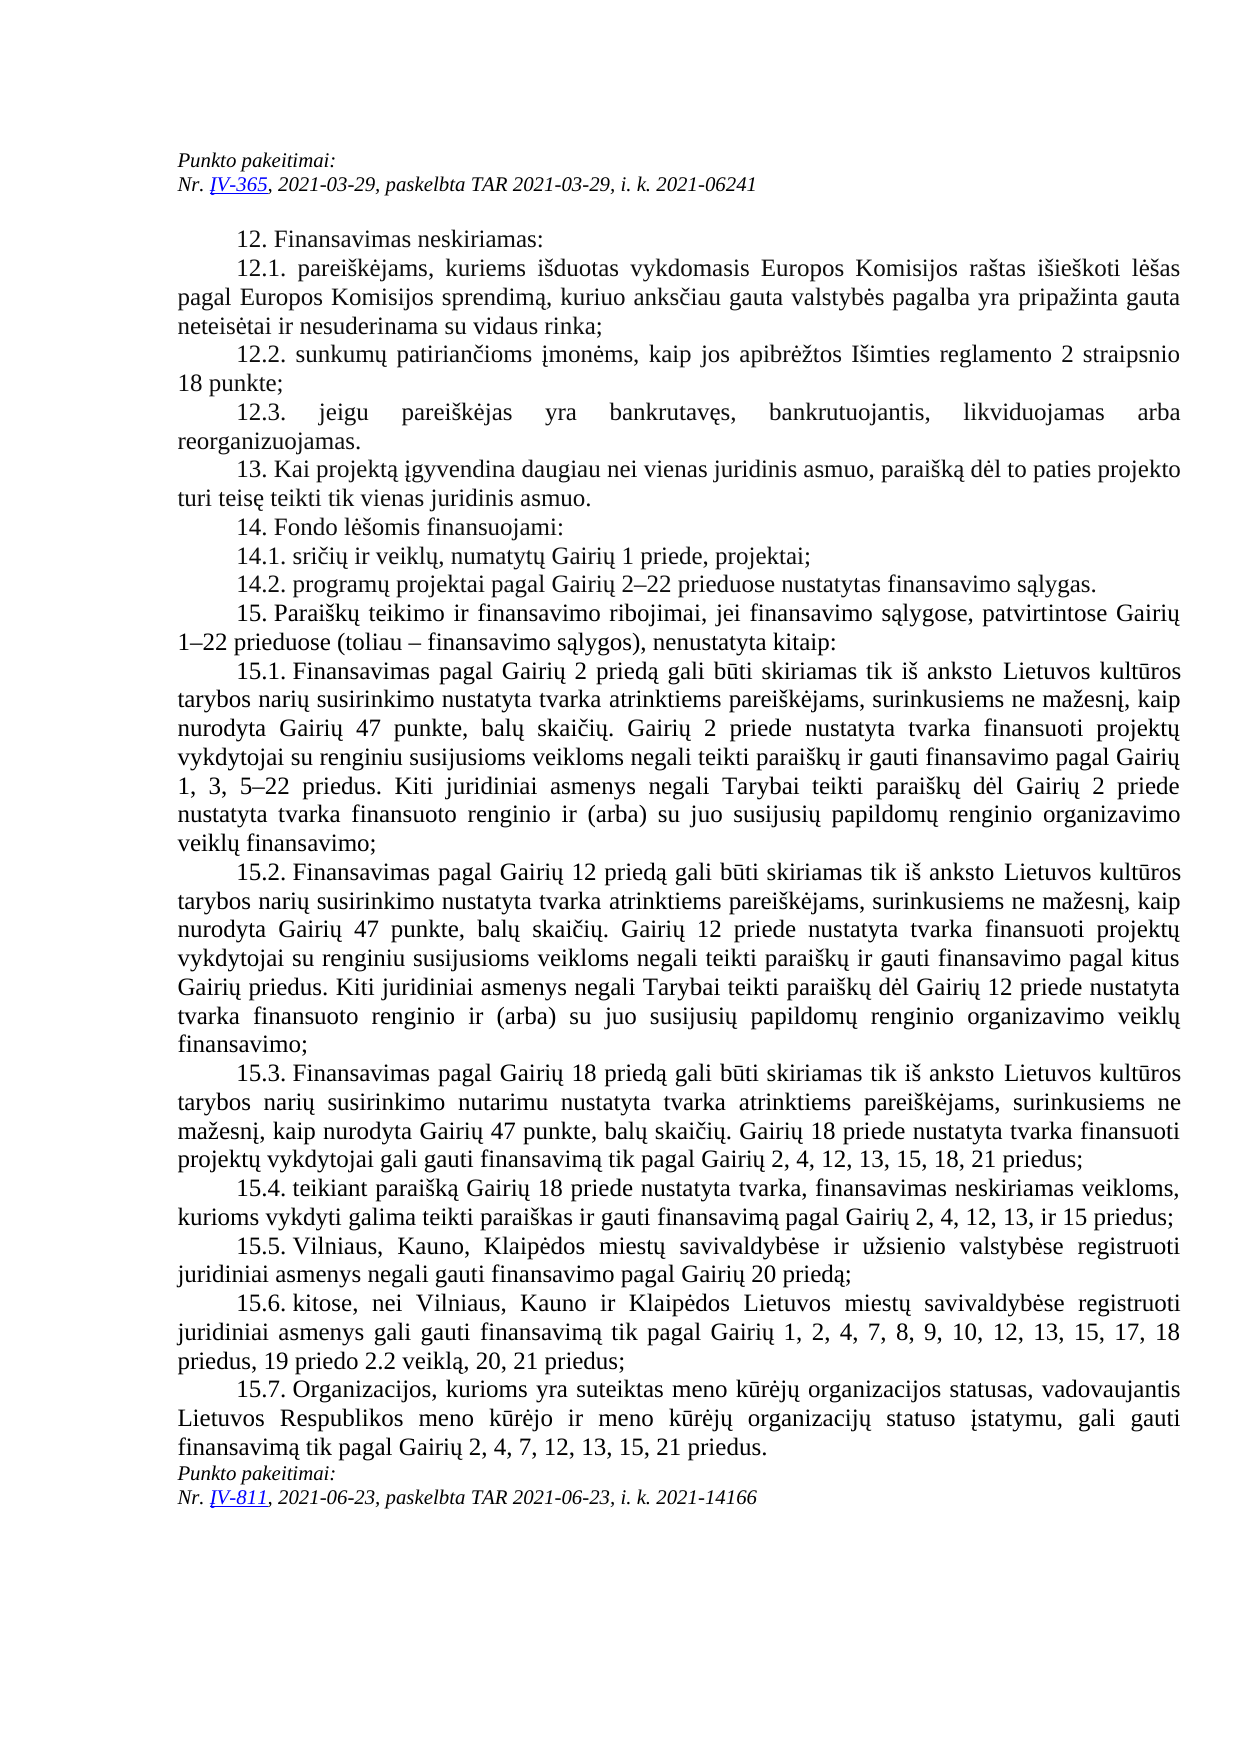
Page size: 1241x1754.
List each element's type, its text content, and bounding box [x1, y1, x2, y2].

text 14.2. programų projektai pagal Gairių 2–22 prieduose nustatytas finansavimo sąlygas. [177, 569, 1181, 598]
text Punkto pakeitimai: [177, 1461, 1181, 1485]
text 14.1. sričių ir veiklų, numatytų Gairių 1 priede, projektai; [177, 541, 1181, 569]
text Punkto pakeitimai: [177, 148, 1181, 172]
text 14. Fondo lėšomis finansuojami: [177, 512, 1181, 541]
text 15.7. Organizacijos, kurioms yra suteiktas meno kūrėjų organizacijos statusas, vadovaujantis Lietuvos Respublikos meno kūrėjo ir meno kūrėjų organizacijų statuso įstatymu, gali gauti finansavimą tik pagal Gairių 2, 4, 7, 12, 13, 15, 21 priedus. [177, 1374, 1181, 1461]
text 15.1. Finansavimas pagal Gairių 2 priedą gali būti skiriamas tik iš anksto Lietuvos kultūros tarybos narių susirinkimo nustatyta tvarka atrinktiems pareiškėjams, surinkusiems ne mažesnį, kaip nurodyta Gairių 47 punkte, balų skaičių. Gairių 2 priede nustatyta tvarka finansuoti projektų vykdytojai su renginiu susijusioms veikloms negali teikti paraiškų ir gauti finansavimo pagal Gairių 1, 3, 5–22 priedus. Kiti juridiniai asmenys negali Tarybai teikti paraiškų dėl Gairių 2 priede nustatyta tvarka finansuoto renginio ir (arba) su juo susijusių papildomų renginio organizavimo veiklų finansavimo; [177, 656, 1181, 857]
text 15.3. Finansavimas pagal Gairių 18 priedą gali būti skiriamas tik iš anksto Lietuvos kultūros tarybos narių susirinkimo nutarimu nustatyta tvarka atrinktiems pareiškėjams, surinkusiems ne mažesnį, kaip nurodyta Gairių 47 punkte, balų skaičių. Gairių 18 priede nustatyta tvarka finansuoti projektų vykdytojai gali gauti finansavimą tik pagal Gairių 2, 4, 12, 13, 15, 18, 21 priedus; [177, 1058, 1181, 1173]
text 13. Kai projektą įgyvendina daugiau nei vienas juridinis asmuo, paraišką dėl to paties projekto turi teisę teikti tik vienas juridinis asmuo. [177, 454, 1181, 512]
text 15. Paraiškų teikimo ir finansavimo ribojimai, jei finansavimo sąlygose, patvirtintose Gairių 1–22 prieduose (toliau – finansavimo sąlygos), nenustatyta kitaip: [177, 598, 1181, 656]
text 12.3. jeigu pareiškėjas yra bankrutavęs, bankrutuojantis, likviduojamas arba reorganizuojamas. [177, 397, 1181, 454]
text 12.1. pareiškėjams, kuriems išduotas vykdomasis Europos Komisijos raštas išieškoti lėšas pagal Europos Komisijos sprendimą, kuriuo anksčiau gauta valstybės pagalba yra pripažinta gauta neteisėtai ir nesuderinama su vidaus rinka; [177, 253, 1181, 339]
text 15.6. kitose, nei Vilniaus, Kauno ir Klaipėdos Lietuvos miestų savivaldybėse registruoti juridiniai asmenys gali gauti finansavimą tik pagal Gairių 1, 2, 4, 7, 8, 9, 10, 12, 13, 15, 17, 18 priedus, 19 priedo 2.2 veiklą, 20, 21 priedus; [177, 1288, 1181, 1374]
text 12. Finansavimas neskiriamas: [177, 224, 1181, 253]
text 12.2. sunkumų patiriančioms įmonėms, kaip jos apibrėžtos Išimties reglamento 2 straipsnio 18 punkte; [177, 339, 1181, 397]
text Nr. ĮV-365, 2021-03-29, paskelbta TAR 2021-03-29, i. k. 2021-06241 [177, 172, 1181, 196]
text 15.5. Vilniaus, Kauno, Klaipėdos miestų savivaldybėse ir užsienio valstybėse registruoti juridiniai asmenys negali gauti finansavimo pagal Gairių 20 priedą; [177, 1231, 1181, 1288]
text 15.4. teikiant paraišką Gairių 18 priede nustatyta tvarka, finansavimas neskiriamas veikloms, kurioms vykdyti galima teikti paraiškas ir gauti finansavimą pagal Gairių 2, 4, 12, 13, ir 15 priedus; [177, 1173, 1181, 1231]
text 15.2. Finansavimas pagal Gairių 12 priedą gali būti skiriamas tik iš anksto Lietuvos kultūros tarybos narių susirinkimo nustatyta tvarka atrinktiems pareiškėjams, surinkusiems ne mažesnį, kaip nurodyta Gairių 47 punkte, balų skaičių. Gairių 12 priede nustatyta tvarka finansuoti projektų vykdytojai su renginiu susijusioms veikloms negali teikti paraiškų ir gauti finansavimo pagal kitus Gairių priedus. Kiti juridiniai asmenys negali Tarybai teikti paraiškų dėl Gairių 12 priede nustatyta tvarka finansuoto renginio ir (arba) su juo susijusių papildomų renginio organizavimo veiklų finansavimo; [177, 857, 1181, 1058]
text Nr. ĮV-811, 2021-06-23, paskelbta TAR 2021-06-23, i. k. 2021-14166 [177, 1485, 1181, 1509]
